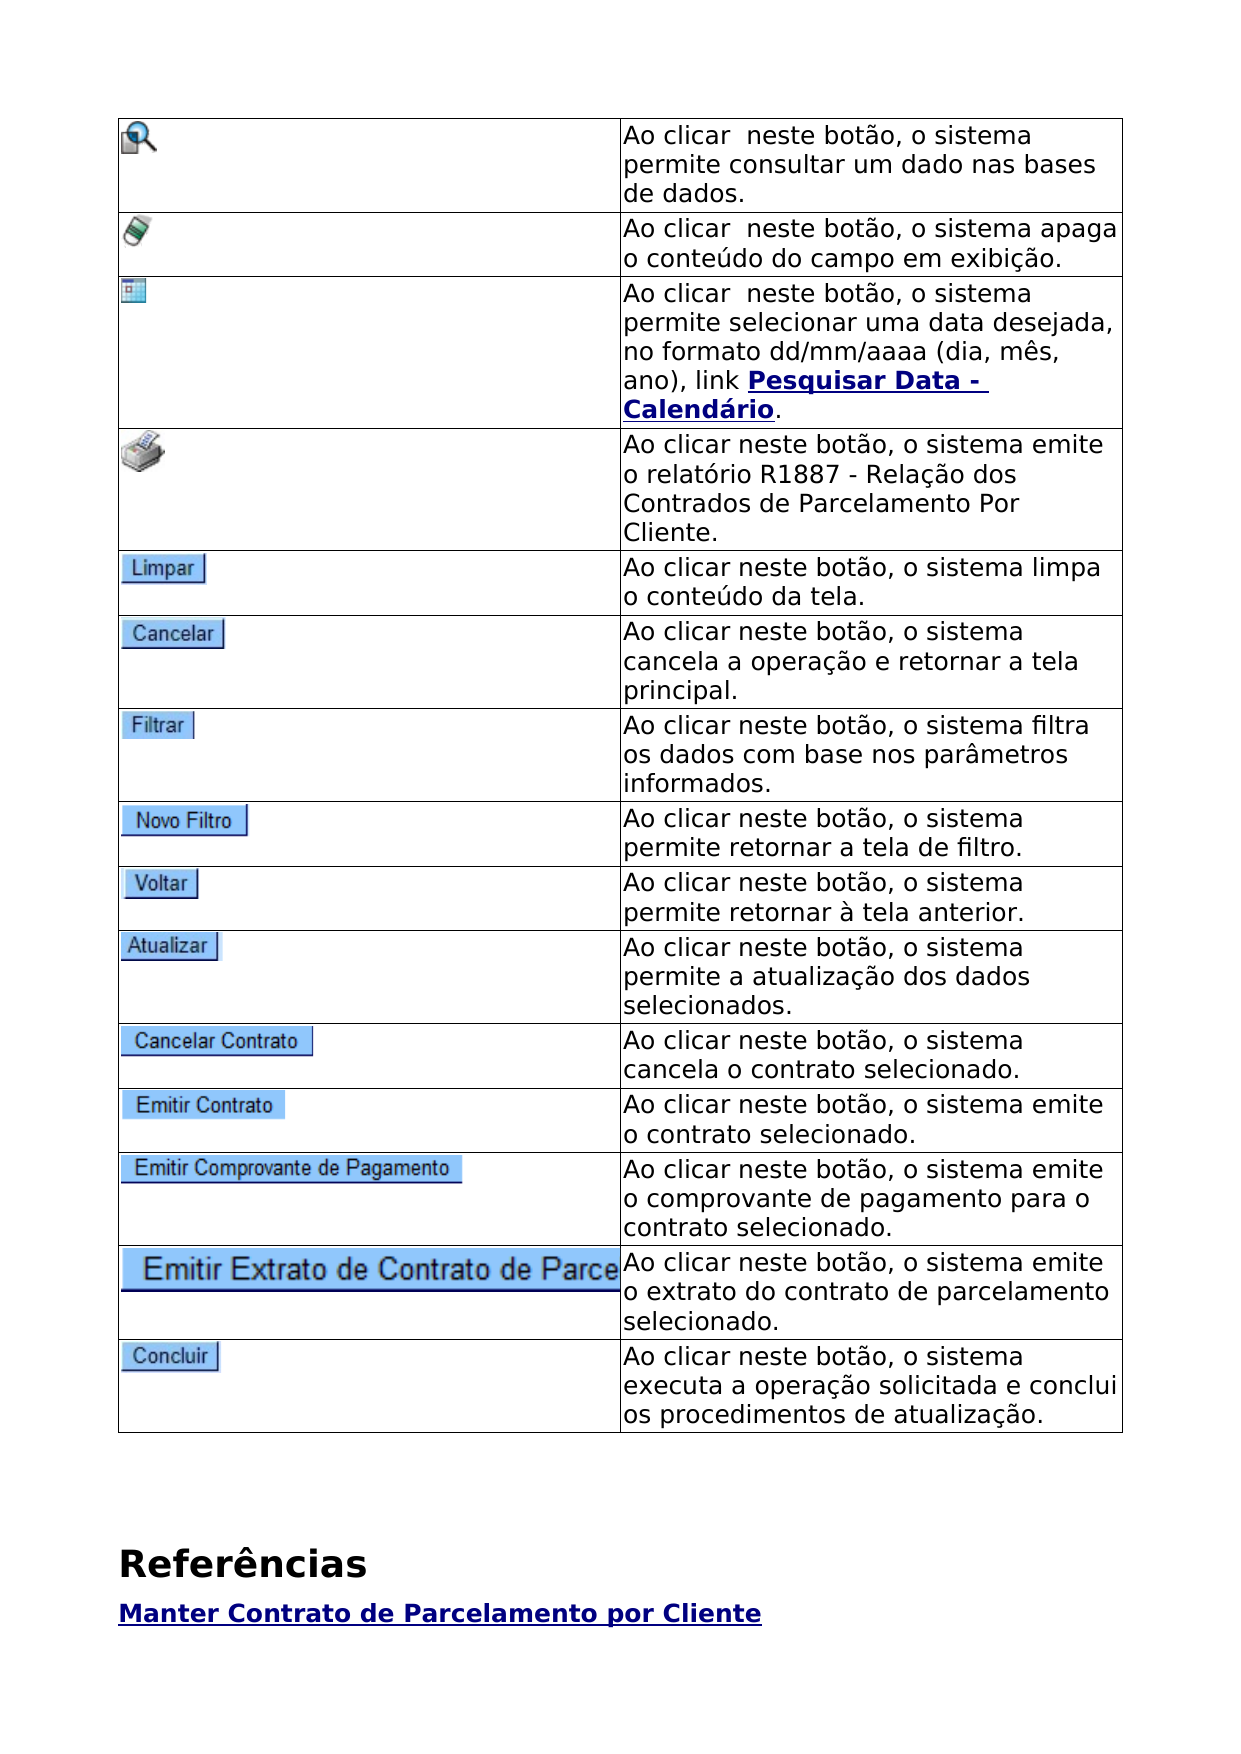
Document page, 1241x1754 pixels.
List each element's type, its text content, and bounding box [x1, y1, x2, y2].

table_cell Ao clicar neste botão, o sistema limpa o conteúdo da tela. [621, 551, 1122, 614]
table_cell [119, 1246, 620, 1339]
table_cell Ao clicar neste botão, o sistema emite o extrato do contrato de parcelamento selecionado. [621, 1246, 1122, 1339]
table_cell Ao clicar neste botão, o sistema permite selecionar uma data desejada, no formato dd/mm/aaaa (dia, mês, ano), link Pesquisar Data - Calendário. [621, 277, 1122, 428]
table_cell [119, 802, 620, 866]
table_cell [119, 709, 620, 801]
table_cell [119, 551, 620, 614]
table_cell Ao clicar neste botão, o sistema cancela o contrato selecionado. [621, 1024, 1122, 1088]
table_cell [119, 616, 620, 708]
table_cell Ao clicar neste botão, o sistema executa a operação solicitada e conclui os procedimentos de atualização. [621, 1340, 1122, 1432]
table_cell Ao clicar neste botão, o sistema permite a atualização dos dados selecionados. [621, 931, 1122, 1023]
table_cell [119, 429, 620, 550]
table_cell [119, 119, 620, 212]
table_cell [119, 213, 620, 276]
table_cell Ao clicar neste botão, o sistema apaga o conteúdo do campo em exibição. [621, 213, 1122, 276]
picture [121, 121, 157, 154]
table_cell [119, 867, 620, 930]
picture [121, 553, 207, 585]
picture [121, 1026, 314, 1058]
table_cell Ao clicar neste botão, o sistema cancela a operação e retornar a tela principal. [621, 616, 1122, 708]
picture [121, 1155, 464, 1187]
table_cell Ao clicar neste botão, o sistema filtra os dados com base nos parâmetros informados. [621, 709, 1122, 801]
table_cell Ao clicar neste botão, o sistema permite retornar a tela de filtro. [621, 802, 1122, 866]
table_cell [119, 277, 620, 428]
subtitle Referências [118, 1543, 1122, 1587]
table_cell Ao clicar neste botão, o sistema emite o comprovante de pagamento para o contrato selecionado. [621, 1153, 1122, 1245]
table_cell [119, 1024, 620, 1088]
table_cell Ao clicar neste botão, o sistema permite consultar um dado nas bases de dados. [621, 119, 1122, 212]
picture [121, 1248, 621, 1292]
picture [121, 932, 223, 961]
table_cell [119, 1089, 620, 1152]
table_cell [119, 931, 620, 1023]
picture [121, 711, 195, 739]
table_cell Ao clicar neste botão, o sistema permite retornar à tela anterior. [621, 867, 1122, 930]
picture [121, 214, 153, 248]
table_cell [119, 1340, 620, 1432]
picture [121, 868, 200, 899]
picture [121, 617, 226, 649]
picture [121, 430, 165, 472]
text Manter Contrato de Parcelamento por Cliente [118, 1599, 1122, 1628]
table_cell [119, 1153, 620, 1245]
picture [121, 1090, 286, 1121]
table_cell Ao clicar neste botão, o sistema emite o relatório R1887 - Relação dos Contrados de Parcelamento Por Cliente. [621, 429, 1122, 550]
table_cell Ao clicar neste botão, o sistema emite o contrato selecionado. [621, 1089, 1122, 1152]
picture [121, 1341, 222, 1373]
picture [121, 804, 251, 838]
picture [121, 278, 147, 303]
